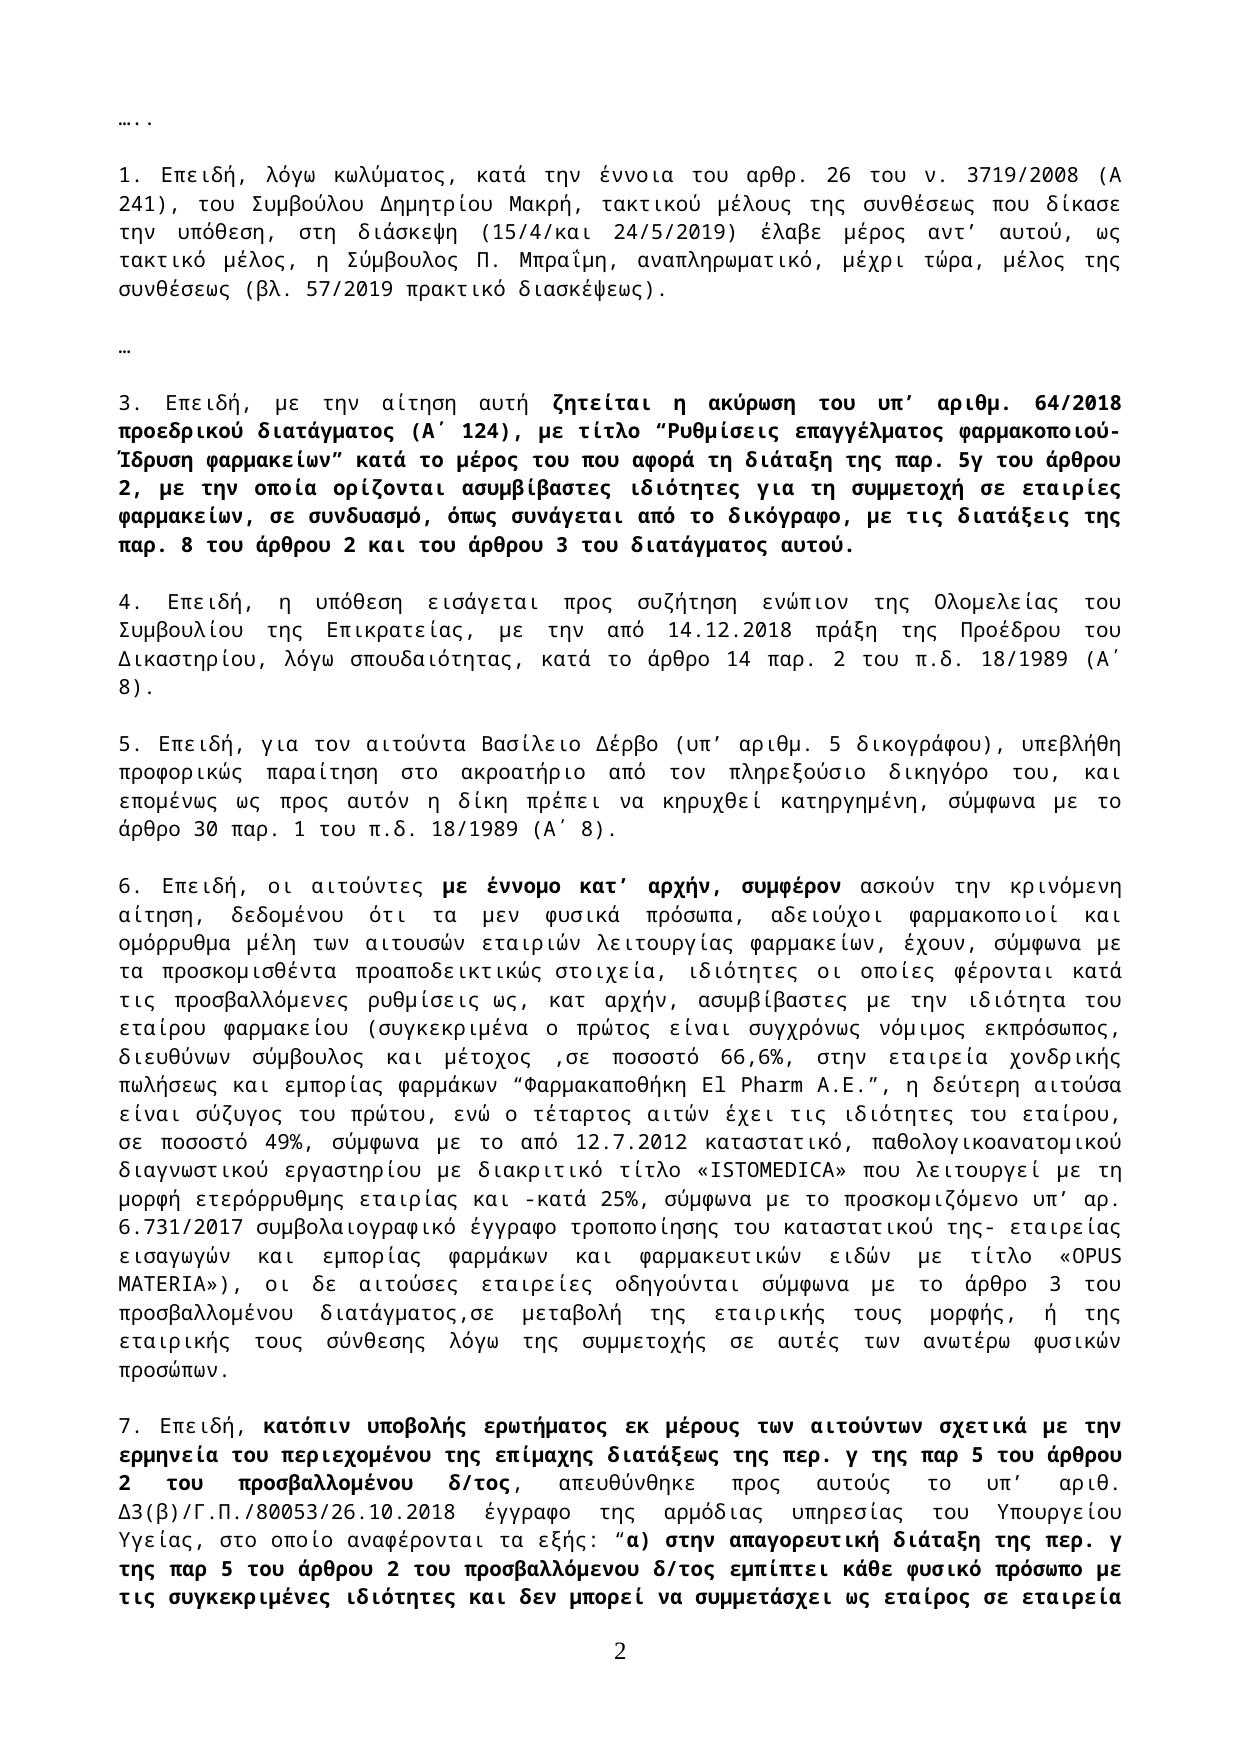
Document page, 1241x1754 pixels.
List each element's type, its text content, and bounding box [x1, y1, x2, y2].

text … [118, 331, 1122, 359]
text 3. Επειδή, με την αίτηση αυτή ζητείται η ακύρωση του υπ’ αριθμ. 64/2018 προεδρικού διατάγματος (Α΄ 124), με τίτλο “Ρυθμίσεις επαγγέλματος φαρμακοποιού-Ίδρυση φαρμακείων” κατά το μέρος του που αφορά τη διάταξη της παρ. 5γ του άρθρου 2, με την οποία ορίζονται ασυμβίβαστες ιδιότητες για τη συμμετοχή σε εταιρίες φαρμακείων, σε συνδυασμό, όπως συνάγεται από το δικόγραφο, με τις διατάξεις της παρ. 8 του άρθρου 2 και του άρθρου 3 του διατάγματος αυτού. [118, 388, 1122, 558]
text 7. Επειδή, κατόπιν υποβολής ερωτήματος εκ μέρους των αιτούντων σχετικά με την ερμηνεία του περιεχομένου της επίμαχης διατάξεως της περ. γ της παρ 5 του άρθρου 2 του προσβαλλομένου δ/τος, απευθύνθηκε προς αυτούς το υπ’ αριθ. Δ3(β)/Γ.Π./80053/26.10.2018 έγγραφο της αρμόδιας υπηρεσίας του Υπουργείου Υγείας, στο οποίο αναφέρονται τα εξής: “α) στην απαγορευτική διάταξη της περ. γ της παρ 5 του άρθρου 2 του προσβαλλόμενου δ/τος εμπίπτει κάθε φυσικό πρόσωπο με τις συγκεκριμένες ιδιότητες και δεν μπορεί να συμμετάσχει ως εταίρος σε εταιρεία [118, 1412, 1122, 1611]
text 1. Επειδή, λόγω κωλύματος, κατά την έννοια του αρθρ. 26 του ν. 3719/2008 (Α 241), του Συμβούλου Δημητρίου Μακρή, τακτικού μέλους της συνθέσεως που δίκασε την υπόθεση, στη διάσκεψη (15/4/και 24/5/2019) έλαβε μέρος αντ’ αυτού, ως τακτικό μέλος, η Σύμβουλος Π. Μπραΐμη, αναπληρωματικό, μέχρι τώρα, μέλος της συνθέσεως (βλ. 57/2019 πρακτικό διασκέψεως). [118, 160, 1122, 302]
text 5. Επειδή, για τον αιτούντα Βασίλειο Δέρβο (υπ’ αριθμ. 5 δικογράφου), υπεβλήθη προφορικώς παραίτηση στο ακροατήριο από τον πληρεξούσιο δικηγόρο του, και επομένως ως προς αυτόν η δίκη πρέπει να κηρυχθεί κατηργημένη, σύμφωνα με το άρθρο 30 παρ. 1 του π.δ. 18/1989 (Α΄ 8). [118, 729, 1122, 843]
text 6. Επειδή, οι αιτούντες με έννομο κατ’ αρχήν, συμφέρον ασκούν την κρινόμενη αίτηση, δεδομένου ότι τα μεν φυσικά πρόσωπα, αδειούχοι φαρμακοποιοί και ομόρρυθμα μέλη των αιτουσών εταιριών λειτουργίας φαρμακείων, έχουν, σύμφωνα με τα προσκομισθέντα προαποδεικτικώς στοιχεία, ιδιότητες οι οποίες φέρονται κατά τις προσβαλλόμενες ρυθμίσεις ως, κατ αρχήν, ασυμβίβαστες με την ιδιότητα του εταίρου φαρμακείου (συγκεκριμένα ο πρώτος είναι συγχρόνως νόμιμος εκπρόσωπος, διευθύνων σύμβουλος και μέτοχος ,σε ποσοστό 66,6%, στην εταιρεία χονδρικής πωλήσεως και εμπορίας φαρμάκων “Φαρμακαποθήκη El Pharm Α.Ε.”, η δεύτερη αιτούσα είναι σύζυγος του πρώτου, ενώ ο τέταρτος αιτών έχει τις ιδιότητες του εταίρου, σε ποσοστό 49%, σύμφωνα με το από 12.7.2012 καταστατικό, παθολογικοανατομικού διαγνωστικού εργαστηρίου με διακριτικό τίτλο «ISTOMEDICA» που λειτουργεί με τη μορφή ετερόρρυθμης εταιρίας και -κατά 25%, σύμφωνα με το προσκομιζόμενο υπ’ αρ. 6.731/2017 συμβολαιογραφικό έγγραφο τροποποίησης του καταστατικού της- εταιρείας εισαγωγών και εμπορίας φαρμάκων και φαρμακευτικών ειδών με τίτλο «OPUS MATERIA»), οι δε αιτούσες εταιρείες οδηγούνται σύμφωνα με το άρθρο 3 του προσβαλλομένου διατάγματος,σε μεταβολή της εταιρικής τους μορφής, ή της εταιρικής τους σύνθεσης λόγω της συμμετοχής σε αυτές των ανωτέρω φυσικών προσώπων. [118, 871, 1122, 1383]
text 4. Επειδή, η υπόθεση εισάγεται προς συζήτηση ενώπιον της Ολομελείας του Συμβουλίου της Επικρατείας, με την από 14.12.2018 πράξη της Προέδρου του Δικαστηρίου, λόγω σπουδαιότητας, κατά το άρθρο 14 παρ. 2 του π.δ. 18/1989 (Α΄ 8). [118, 587, 1122, 701]
text ….. [118, 103, 1122, 132]
